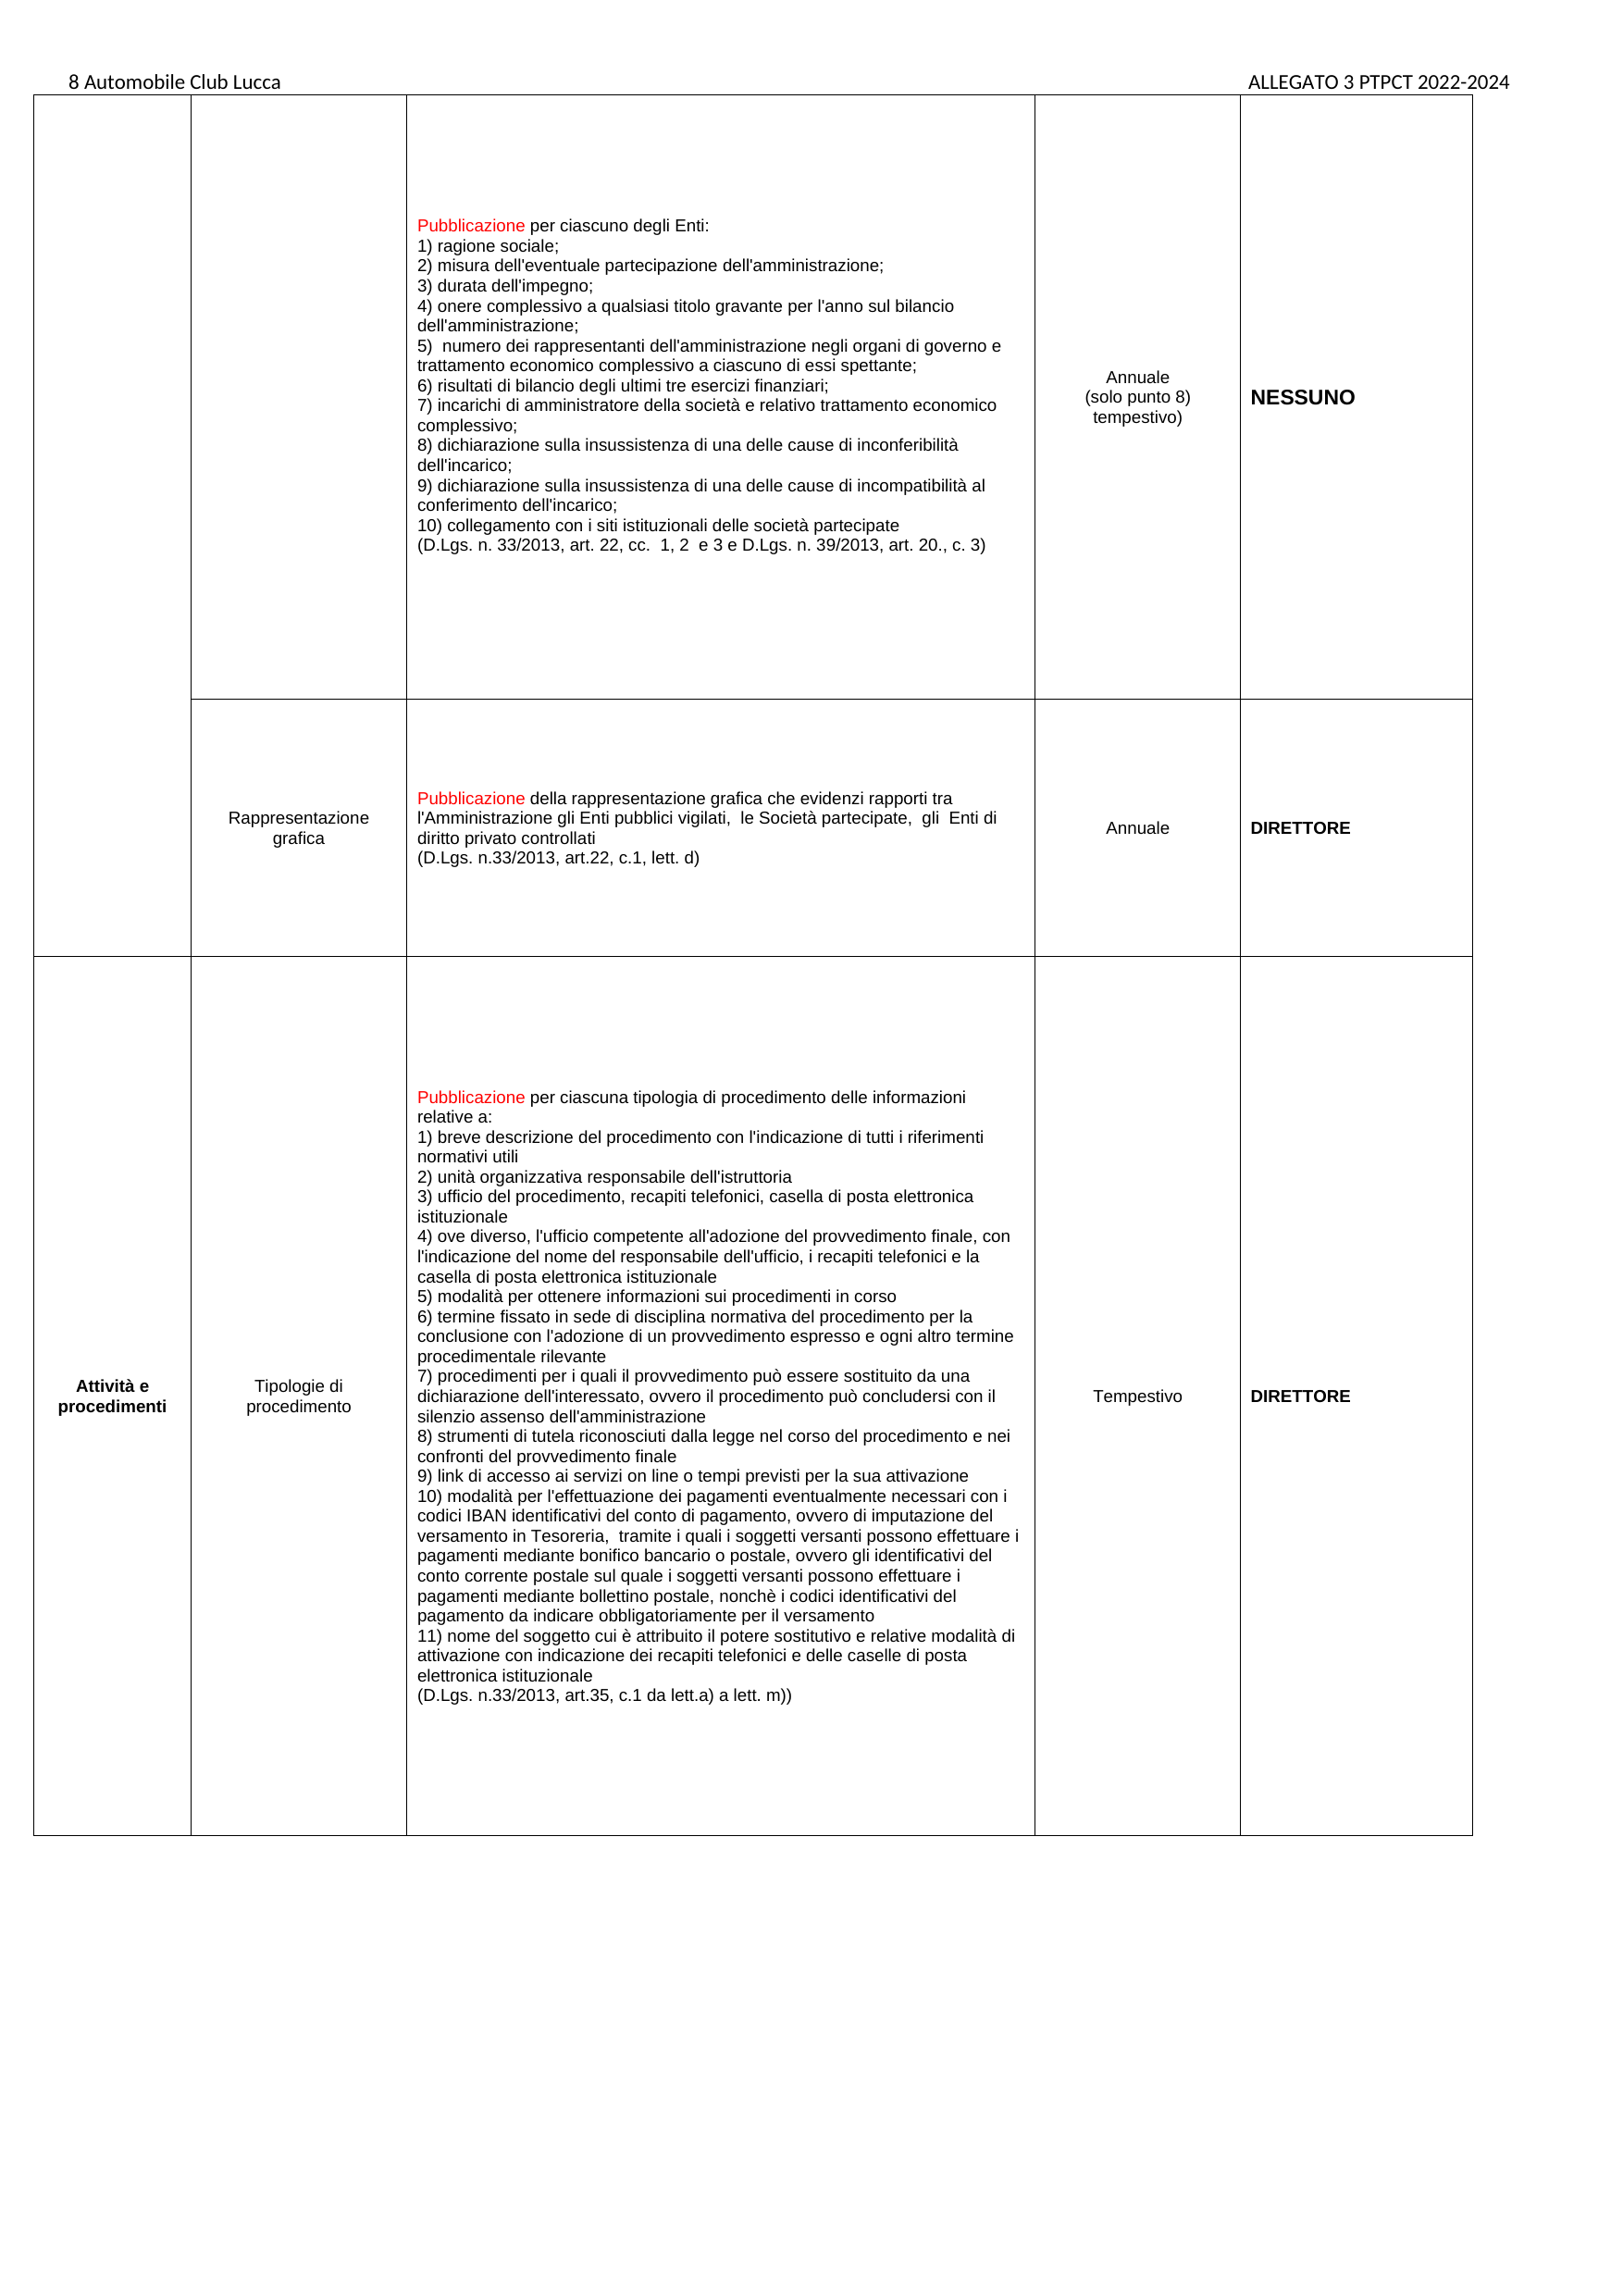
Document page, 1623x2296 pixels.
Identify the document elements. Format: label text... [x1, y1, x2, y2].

table_cell Pubblicazione per ciascuna tipologia di procedimento delle informazioni relative a: 1) breve descrizione del procedimento con l'indicazione di tutti i riferimenti normativi utili 2) unità organizzativa responsabile dell'istruttoria 3) ufficio del procedimento, recapiti telefonici, casella di posta elettronica istituzionale 4) ove diverso, l'ufficio competente all'adozione del provvedimento finale, con l'indicazione del nome del responsabile dell'ufficio, i recapiti telefonici e la casella di posta elettronica istituzionale 5) modalità per ottenere informazioni sui procedimenti in corso 6) termine fissato in sede di disciplina normativa del procedimento per la conclusione con l'adozione di un provvedimento espresso e ogni altro termine procedimentale rilevante 7) procedimenti per i quali il provvedimento può essere sostituito da una dichiarazione dell'interessato, ovvero il procedimento può concludersi con il silenzio assenso dell'amministrazione 8) strumenti di tutela riconosciuti dalla legge nel corso del procedimento e nei confronti del provvedimento finale 9) link di accesso ai servizi on line o tempi previsti per la sua attivazione 10) modalità per l'effettuazione dei pagamenti eventualmente necessari con i codici IBAN identificativi del conto di pagamento, ovvero di imputazione del versamento in Tesoreria, tramite i quali i soggetti versanti possono effettuare i pagamenti mediante bonifico bancario o postale, ovvero gli identificativi del conto corrente postale sul quale i soggetti versanti possono effettuare i pagamenti mediante bollettino postale, nonchè i codici identificativi del pagamento da indicare obbligatoriamente per il versamento 11) nome del soggetto cui è attribuito il potere sostitutivo e relative modalità di attivazione con indicazione dei recapiti telefonici e delle caselle di posta elettronica istituzionale (D.Lgs. n.33/2013, art.35, c.1 da lett.a) a lett. m)) [407, 957, 1035, 1835]
table_cell Annuale [1035, 700, 1240, 956]
table_cell [34, 95, 191, 956]
table_cell Pubblicazione per ciascuno degli Enti: 1) ragione sociale; 2) misura dell'eventuale partecipazione dell'amministrazione; 3) durata dell'impegno; 4) onere complessivo a qualsiasi titolo gravante per l'anno sul bilancio dell'amministrazione; 5) numero dei rappresentanti dell'amministrazione negli organi di governo e trattamento economico complessivo a ciascuno di essi spettante; 6) risultati di bilancio degli ultimi tre esercizi finanziari; 7) incarichi di amministratore della società e relativo trattamento economico complessivo; 8) dichiarazione sulla insussistenza di una delle cause di inconferibilità dell'incarico; 9) dichiarazione sulla insussistenza di una delle cause di incompatibilità al conferimento dell'incarico; 10) collegamento con i siti istituzionali delle società partecipate (D.Lgs. n. 33/2013, art. 22, cc. 1, 2 e 3 e D.Lgs. n. 39/2013, art. 20., c. 3) [407, 95, 1035, 699]
table_cell DIRETTORE [1241, 700, 1472, 956]
table_cell Annuale (solo punto 8) tempestivo) [1035, 95, 1240, 699]
table_cell NESSUNO [1241, 95, 1472, 699]
table_cell Attività e procedimenti [34, 957, 191, 1835]
table_cell Tipologie di procedimento [192, 957, 406, 1835]
table_cell DIRETTORE [1241, 957, 1472, 1835]
table_cell [192, 95, 406, 699]
table_cell Rappresentazione grafica [192, 700, 406, 956]
table_cell Tempestivo [1035, 957, 1240, 1835]
table_cell Pubblicazione della rappresentazione grafica che evidenzi rapporti tra l'Amministrazione gli Enti pubblici vigilati, le Società partecipate, gli Enti di diritto privato controllati (D.Lgs. n.33/2013, art.22, c.1, lett. d) [407, 700, 1035, 956]
